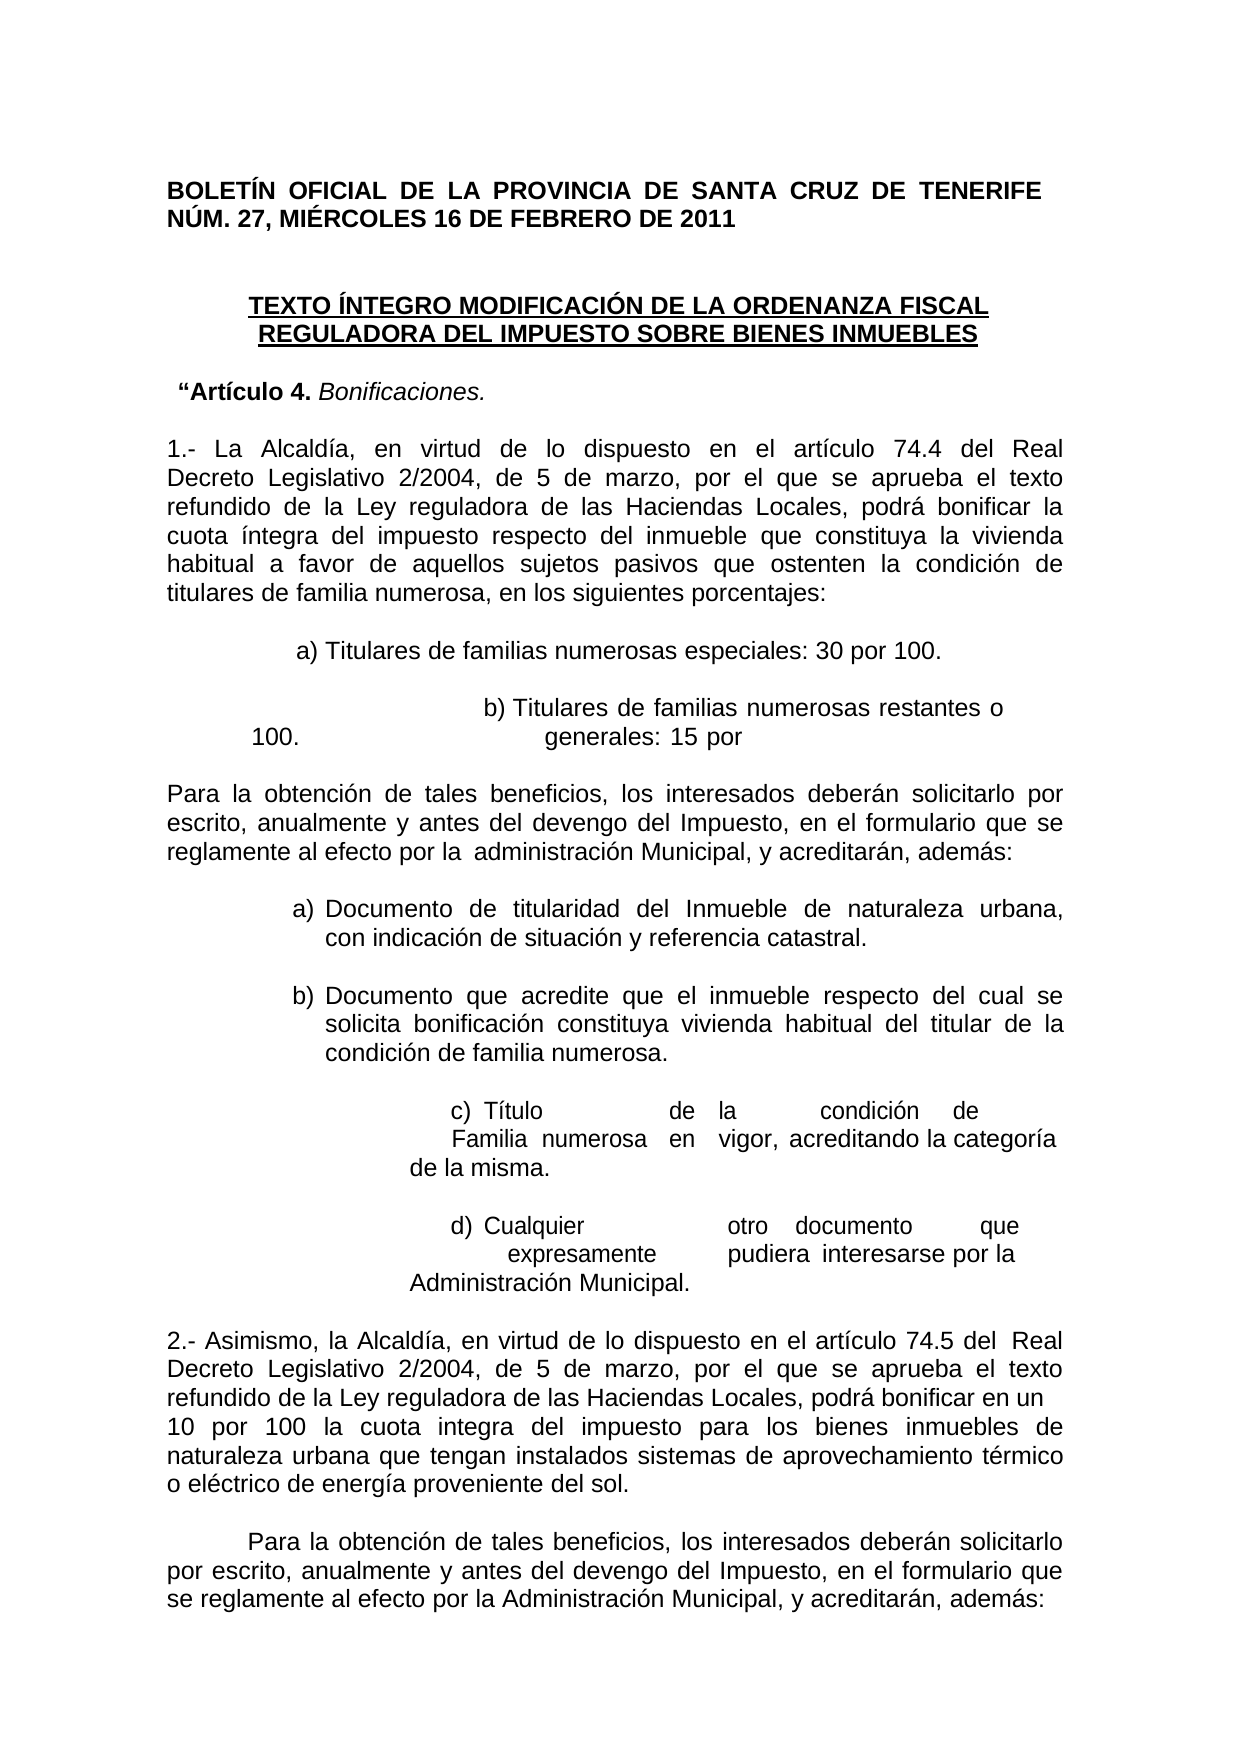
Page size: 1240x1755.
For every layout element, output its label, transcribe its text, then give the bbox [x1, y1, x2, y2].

text TEXTO ÍNTEGRO MODIFICACIÓN DE LA ORDENANZA FISCAL REGULADORA DEL IMPUESTO SOBRE BIENES INMUEBLES [248, 291, 1071, 348]
text Para la obtención de tales beneficios, los interesados deberán solicitarlo por escrito, anualmente y antes del devengo del Impuesto, en el formulario que se reglamente al efecto por la Administración Municipal, y acreditarán, además: [167, 1527, 1063, 1613]
text 2.- Asimismo, la Alcaldía, en virtud de lo dispuesto en el artículo 74.5 del Real Decreto Legislativo 2/2004, de 5 de marzo, por el que se aprueba el texto refundido de la Ley reguladora de las Haciendas Locales, podrá bonificar en un [167, 1326, 1063, 1412]
text “Artículo 4. Bonificaciones. [177, 377, 1075, 405]
list Título de la condición de Familia numerosa en vigor, acreditando la categoría de la misma. [376, 1096, 1063, 1182]
subtitle BOLETÍN OFICIAL DE LA PROVINCIA DE SANTA CRUZ DE TENERIFE NÚM. 27, MIÉRCOLES 16 DE FEBRERO DE 2011 [167, 176, 1063, 233]
list Documento que acredite que el inmueble respecto del cual se solicita bonificación constituya vivienda habitual del titular de la condición de familia numerosa. [292, 981, 1064, 1067]
list Documento de titularidad del Inmueble de naturaleza urbana, con indicación de situación y referencia catastral. [292, 894, 1063, 952]
text 100. [251, 722, 300, 751]
list Titulares de familias numerosas especiales: 30 por 100. [296, 636, 1075, 664]
text Para la obtención de tales beneficios, los interesados deberán solicitarlo por escrito, anualmente y antes del devengo del Impuesto, en el formulario que se reglamente al efecto por la administración Municipal, y acreditarán, además: [167, 779, 1063, 866]
list Cualquier otro documento que expresamente pudiera interesarse por la Administración Municipal. [376, 1211, 1063, 1297]
text 10 por 100 la cuota integra del impuesto para los bienes inmuebles de naturaleza urbana que tengan instalados sistemas de aprovechamiento térmico o eléctrico de energía proveniente del sol. [167, 1412, 1064, 1498]
text 1.- La Alcaldía, en virtud de lo dispuesto en el artículo 74.4 del Real Decreto Legislativo 2/2004, de 5 de marzo, por el que se aprueba el texto refundido de la Ley reguladora de las Haciendas Locales, podrá bonificar la cuota íntegra del impuesto respecto del inmueble que constituya la vivienda habitual a favor de aquellos sujetos pasivos que ostenten la condición de titulares de familia numerosa, en los siguientes porcentajes: [167, 434, 1064, 607]
list Titulares de familias numerosas restantes o generales: 15 por [483, 693, 1075, 751]
